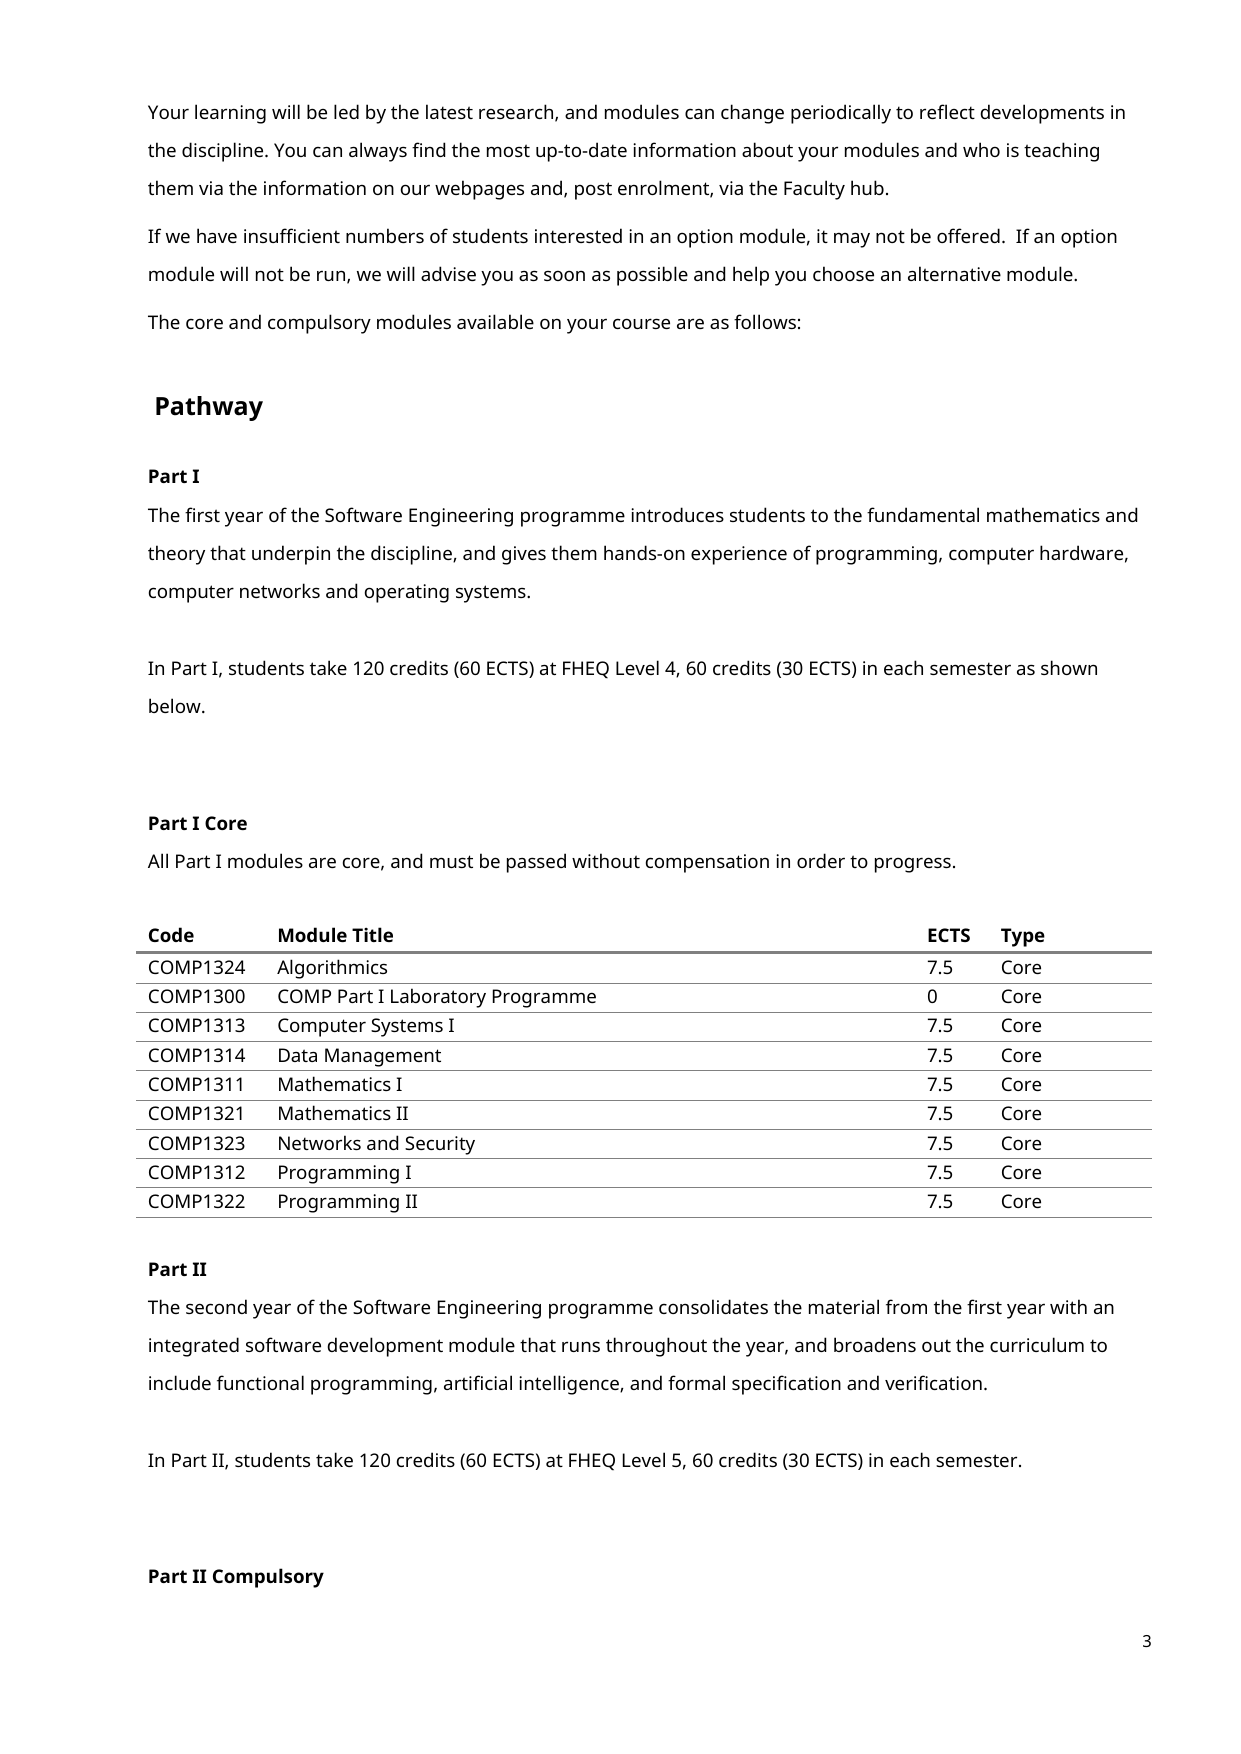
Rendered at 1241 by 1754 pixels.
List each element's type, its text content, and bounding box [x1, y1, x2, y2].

table_cell Core [989, 1071, 1152, 1099]
table_cell COMP1312 [136, 1159, 266, 1187]
table_cell 7.5 [916, 1042, 989, 1070]
table_cell COMP1321 [136, 1101, 266, 1129]
table_cell COMP1313 [136, 1013, 266, 1041]
table_cell COMP1322 [136, 1188, 266, 1217]
table_cell 7.5 [916, 1101, 989, 1129]
table_cell COMP1300 [136, 984, 266, 1012]
table_cell ECTS [916, 923, 989, 951]
table_cell Type [989, 923, 1152, 951]
table_cell Part I The first year of the Software Engineering programme introduces students to the fundamental mathematics and theory that underpin the discipline, and gives them hands-on experience of programming, computer hardware, computer networks and operating systems. In Part I, students take 120 credits (60 ECTS) at FHEQ Level 4, 60 credits (30 ECTS) in each semester as shown below. [136, 426, 1152, 772]
table_cell Core [989, 1013, 1152, 1041]
table_cell Part II Compulsory [136, 1526, 1152, 1600]
table_cell Part I Core All Part I modules are core, and must be passed without compensation in order to progress. [136, 772, 1152, 923]
table_cell Core [989, 1188, 1152, 1217]
table_cell Module Title [266, 923, 916, 951]
table_cell 7.5 [916, 1159, 989, 1187]
table_cell Data Management [266, 1042, 916, 1070]
text The core and compulsory modules available on your course are as follows: [148, 309, 1152, 335]
table_cell 7.5 [916, 1130, 989, 1158]
table_cell Core [989, 984, 1152, 1012]
table_cell Part II The second year of the Software Engineering programme consolidates the material from the first year with an integrated software development module that runs throughout the year, and broadens out the curriculum to include functional programming, artificial intelligence, and formal specification and verification. In Part II, students take 120 credits (60 ECTS) at FHEQ Level 5, 60 credits (30 ECTS) in each semester. [136, 1218, 1152, 1526]
table_cell COMP1323 [136, 1130, 266, 1158]
table_cell Code [136, 923, 266, 951]
table_cell Programming I [266, 1159, 916, 1187]
table_cell Mathematics II [266, 1101, 916, 1129]
table_cell Core [989, 954, 1152, 982]
table_cell Computer Systems I [266, 1013, 916, 1041]
table_cell 0 [916, 984, 989, 1012]
table_cell COMP1311 [136, 1071, 266, 1099]
table_cell 7.5 [916, 1013, 989, 1041]
table_cell Algorithmics [266, 954, 916, 982]
table_cell Core [989, 1101, 1152, 1129]
table_cell Core [989, 1042, 1152, 1070]
table_header Pathway [136, 357, 1152, 426]
table_cell Mathematics I [266, 1071, 916, 1099]
table_cell Core [989, 1159, 1152, 1187]
table_cell Core [989, 1130, 1152, 1158]
table_cell COMP1314 [136, 1042, 266, 1070]
table_cell COMP Part I Laboratory Programme [266, 984, 916, 1012]
table_cell 7.5 [916, 954, 989, 982]
text If we have insufficient numbers of students interested in an option module, it may not be offered. If an option module will not be run, we will advise you as soon as possible and help you choose an alternative module. [148, 223, 1152, 287]
table_cell COMP1324 [136, 954, 266, 982]
table_cell Programming II [266, 1188, 916, 1217]
text Your learning will be led by the latest research, and modules can change periodically to reflect developments in the discipline. You can always find the most up-to-date information about your modules and who is teaching them via the information on our webpages and, post enrolment, via the Faculty hub. [148, 99, 1152, 201]
table_cell Networks and Security [266, 1130, 916, 1158]
table_cell 7.5 [916, 1188, 989, 1217]
table_cell 7.5 [916, 1071, 989, 1099]
